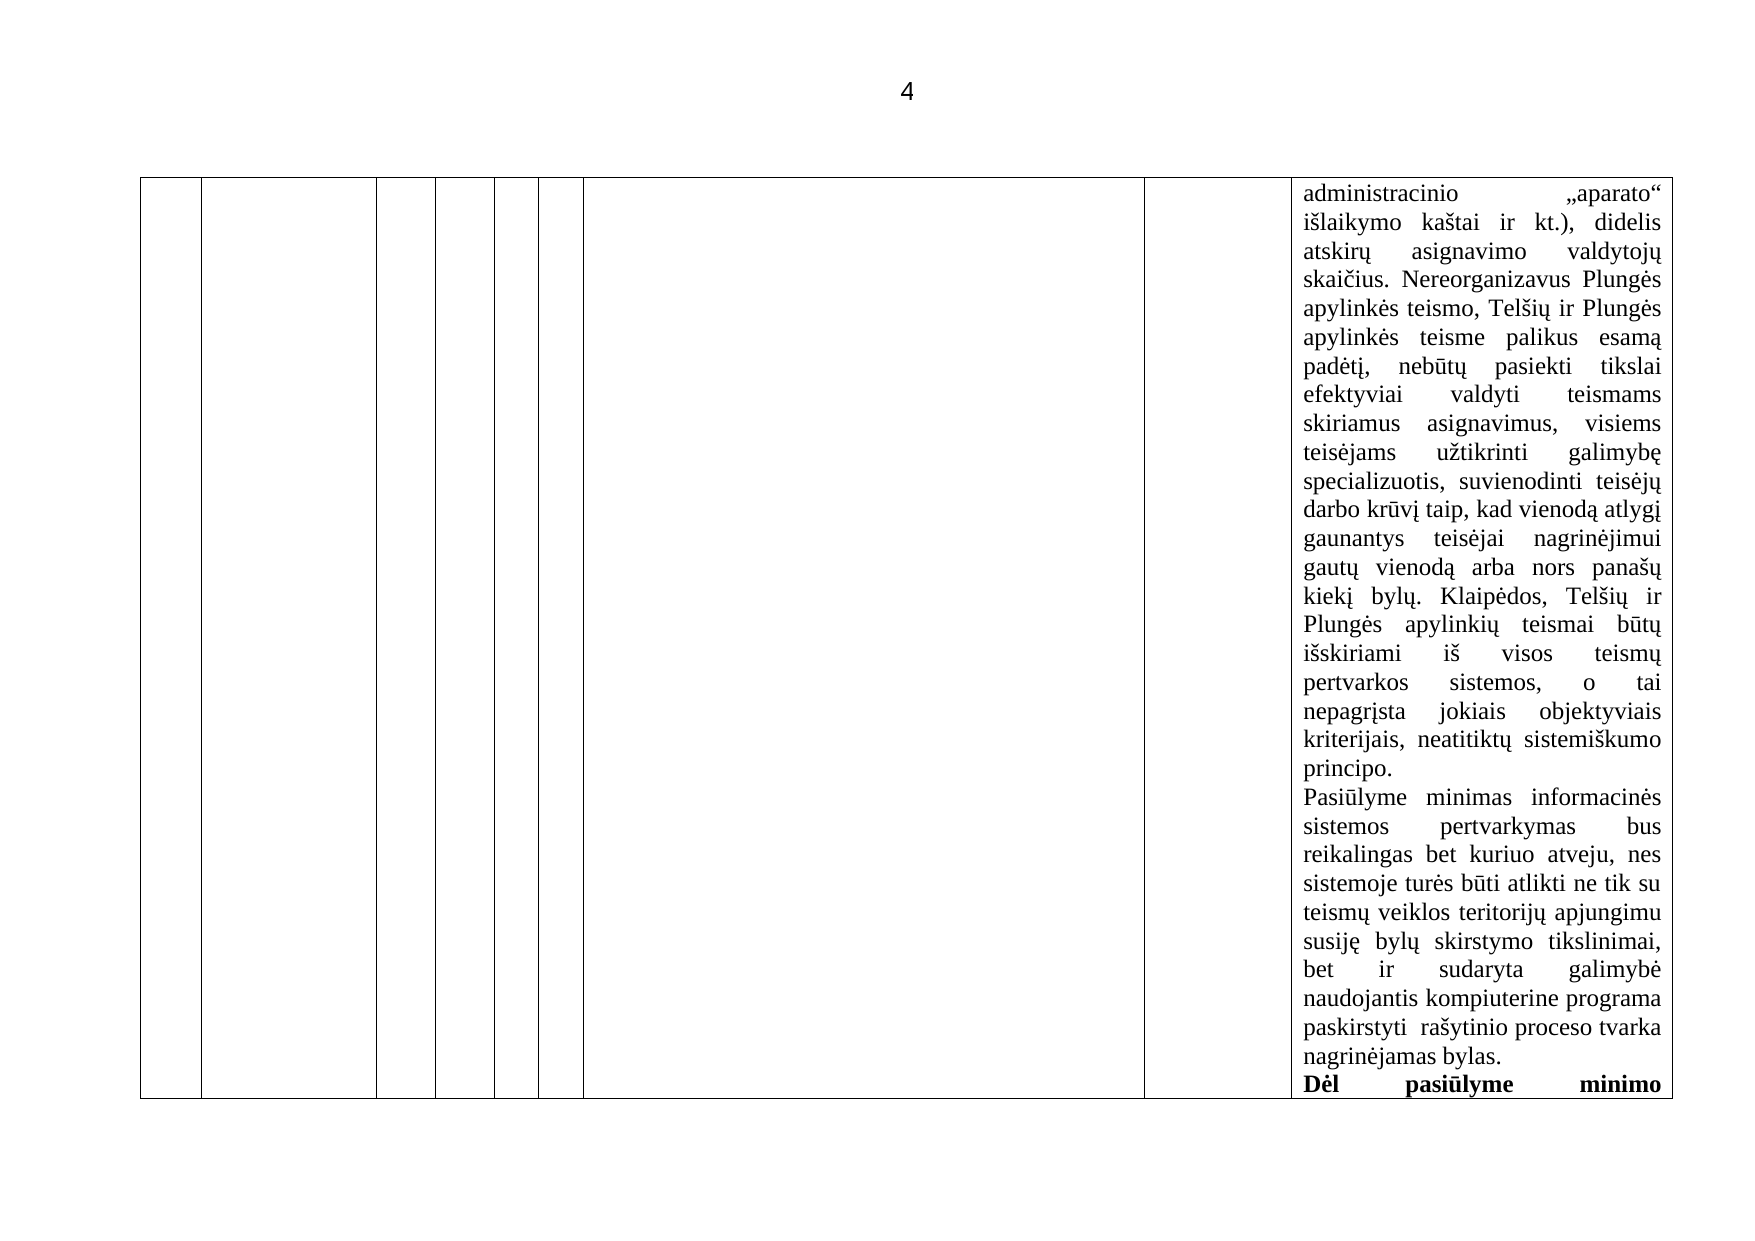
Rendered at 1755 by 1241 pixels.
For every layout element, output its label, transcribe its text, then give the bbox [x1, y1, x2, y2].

table_cell [436, 178, 494, 1098]
table_cell [495, 178, 538, 1098]
table_cell [377, 178, 435, 1098]
table_cell [141, 178, 201, 1098]
table_cell administracinio „aparato“ išlaikymo kaštai ir kt.), didelis atskirų asignavimo valdytojų skaičius. Nereorganizavus Plungės apylinkės teismo, Telšių ir Plungės apylinkės teisme palikus esamą padėtį, nebūtų pasiekti tikslai efektyviai valdyti teismams skiriamus asignavimus, visiems teisėjams užtikrinti galimybę specializuotis, suvienodinti teisėjų darbo krūvį taip, kad vienodą atlygį gaunantys teisėjai nagrinėjimui gautų vienodą arba nors panašų kiekį bylų. Klaipėdos, Telšių ir Plungės apylinkių teismai būtų išskiriami iš visos teismų pertvarkos sistemos, o tai nepagrįsta jokiais objektyviais kriterijais, neatitiktų sistemiškumo principo. Pasiūlyme minimas informacinės sistemos pertvarkymas bus reikalingas bet kuriuo atveju, nes sistemoje turės būti atlikti ne tik su teismų veiklos teritorijų apjungimu susiję bylų skirstymo tikslinimai, bet ir sudaryta galimybė naudojantis kompiuterine programa paskirstyti rašytinio proceso tvarka nagrinėjamas bylas. Dėl pasiūlyme minimo [1292, 178, 1672, 1098]
table_cell [1145, 178, 1291, 1098]
table_cell [202, 178, 376, 1098]
table_cell [584, 178, 1144, 1098]
table_cell [539, 178, 583, 1098]
